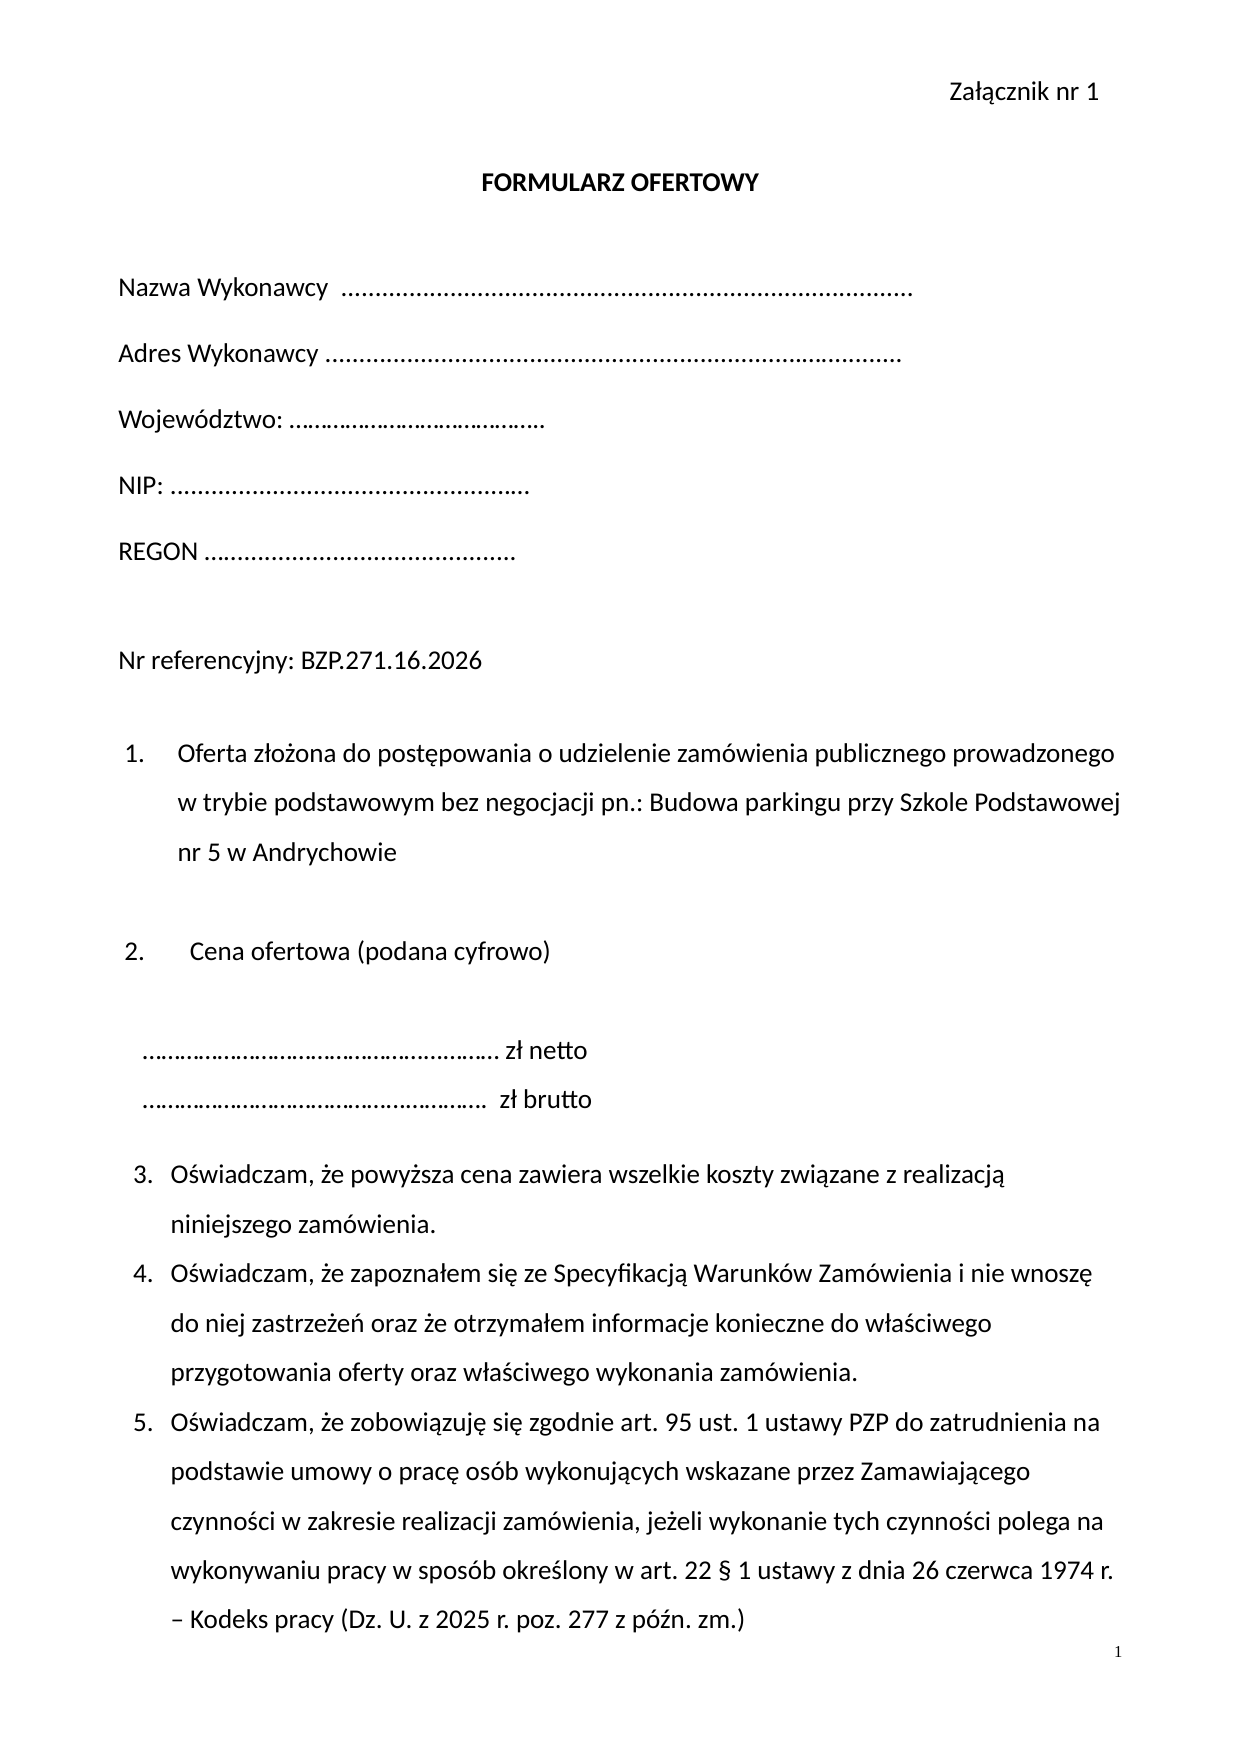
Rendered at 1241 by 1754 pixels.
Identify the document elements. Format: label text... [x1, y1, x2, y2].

list Cena ofertowa (podana cyfrowo) [124, 934, 1122, 967]
text Załącznik nr 1 [118, 74, 1122, 107]
list Oświadczam, że powyższa cena zawiera wszelkie koszty związane z realizacją niniejszego zamówienia. [133, 1157, 1122, 1240]
text Nazwa Wykonawcy .................................................................................... [118, 270, 1122, 303]
text ………………………………………...……… zł netto [124, 1033, 1122, 1066]
text Województwo: ………………………………….. [118, 402, 1122, 435]
text NIP: ..................................................… [118, 468, 1122, 501]
list Oferta złożona do postępowania o udzielenie zamówienia publicznego prowadzonego w trybie podstawowym bez negocjacji pn.: Budowa parkingu przy Szkole Podstawowej nr 5 w Andrychowie [124, 736, 1122, 868]
list Oświadczam, że zobowiązuję się zgodnie art. 95 ust. 1 ustawy PZP do zatrudnienia na podstawie umowy o pracę osób wykonujących wskazane przez Zamawiającego czynności w zakresie realizacji zamówienia, jeżeli wykonanie tych czynności polega na wykonywaniu pracy w sposób określony w art. 22 § 1 ustawy z dnia 26 czerwca 1974 r. – Kodeks pracy (Dz. U. z 2025 r. poz. 277 z późn. zm.) [133, 1405, 1122, 1636]
text Adres Wykonawcy ......................................................................…............ [118, 336, 1122, 369]
text …………………………………...…………. zł brutto [124, 1082, 1122, 1115]
text Nr referencyjny: BZP.271.16.2026 [118, 643, 1122, 676]
list Oświadczam, że zapoznałem się ze Specyfikacją Warunków Zamówienia i nie wnoszę do niej zastrzeżeń oraz że otrzymałem informacje konieczne do właściwego przygotowania oferty oraz właściwego wykonania zamówienia. [133, 1256, 1122, 1388]
text REGON …........................................... [118, 534, 1122, 567]
subtitle FORMULARZ OFERTOWY [118, 165, 1122, 198]
